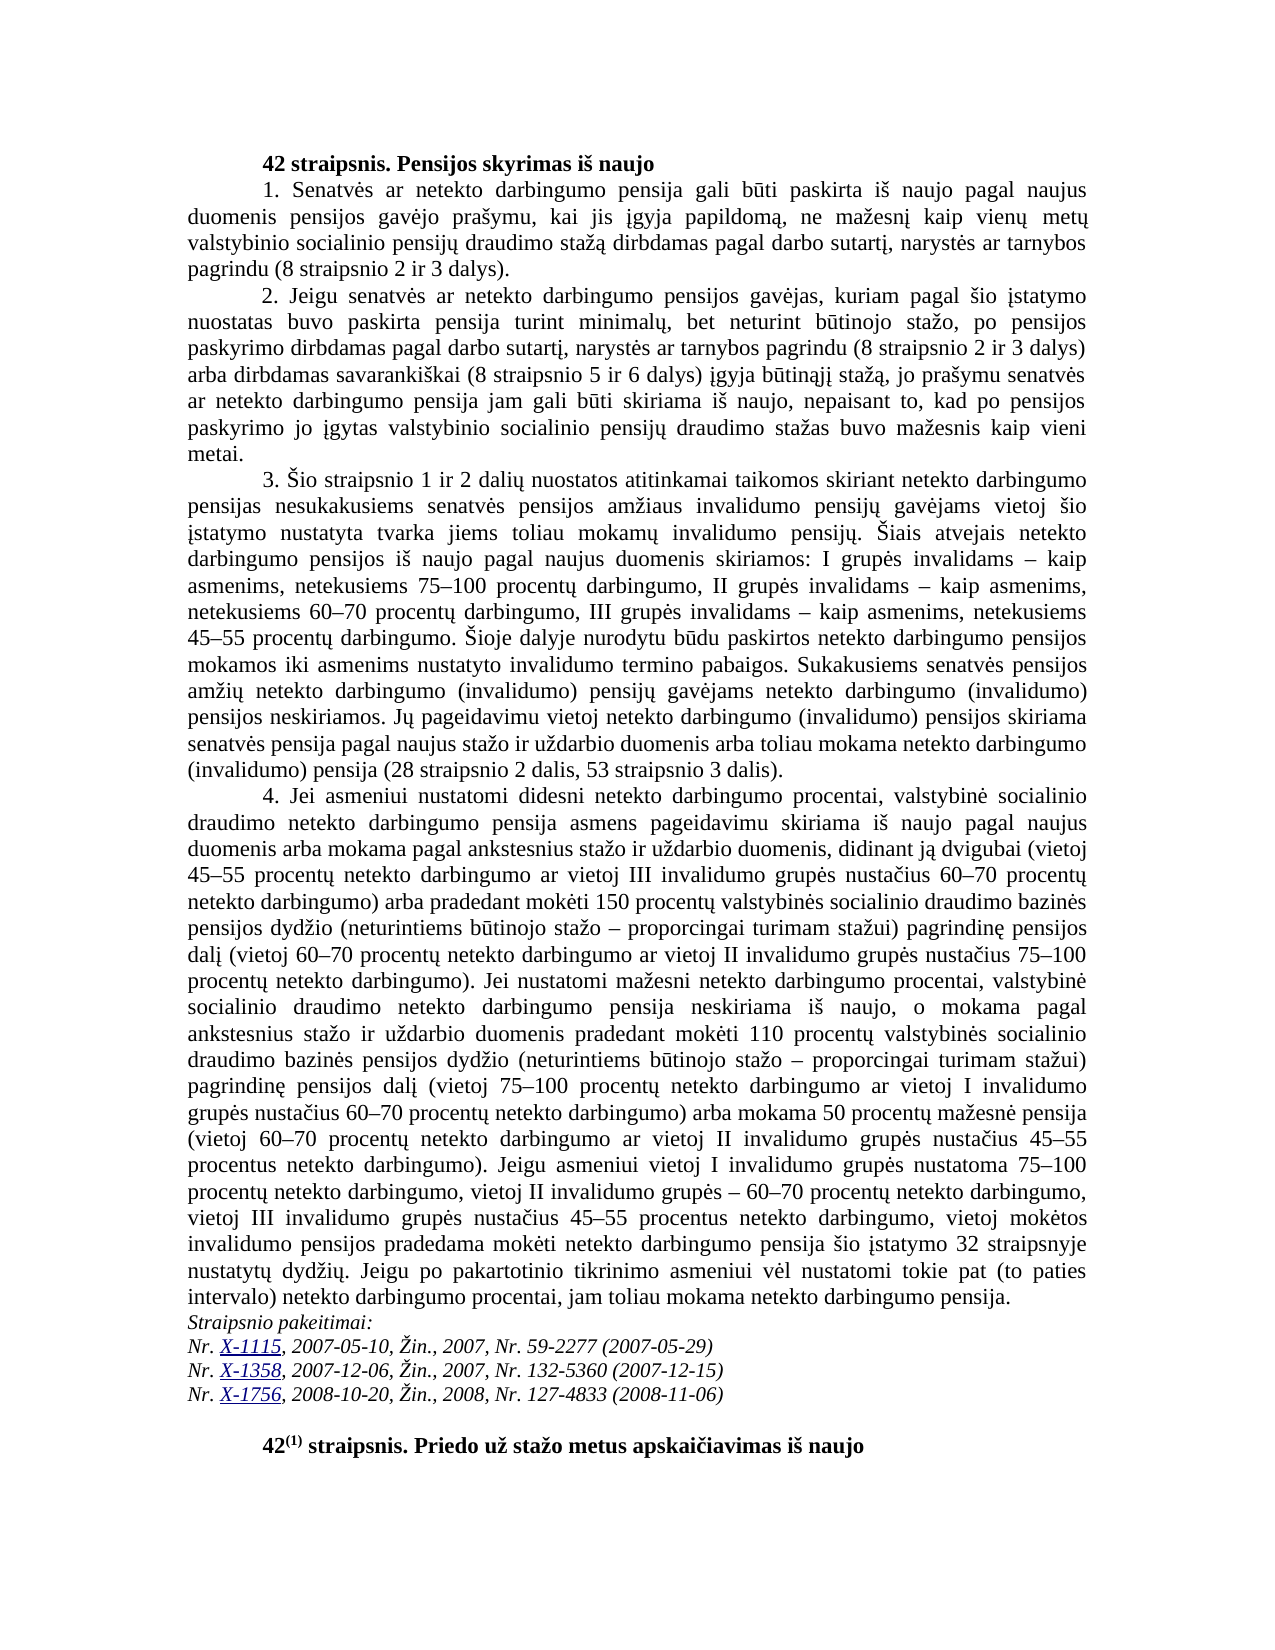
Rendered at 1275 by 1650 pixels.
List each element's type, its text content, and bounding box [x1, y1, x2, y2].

text Nr. X-1756, 2008-10-20, Žin., 2008, Nr. 127-4833 (2008-11-06) [187, 1382, 1088, 1406]
text 1. Senatvės ar netekto darbingumo pensija gali būti paskirta iš naujo pagal naujus duomenis pensijos gavėjo prašymu, kai jis įgyja papildomą, ne mažesnį kaip vienų metų valstybinio socialinio pensijų draudimo stažą dirbdamas pagal darbo sutartį, narystės ar tarnybos pagrindu (8 straipsnio 2 ir 3 dalys). [187, 176, 1088, 282]
text 3. Šio straipsnio 1 ir 2 dalių nuostatos atitinkamai taikomos skiriant netekto darbingumo pensijas nesukakusiems senatvės pensijos amžiaus invalidumo pensijų gavėjams vietoj šio įstatymo nustatyta tvarka jiems toliau mokamų invalidumo pensijų. Šiais atvejais netekto darbingumo pensijos iš naujo pagal naujus duomenis skiriamos: I grupės invalidams – kaip asmenims, netekusiems 75–100 procentų darbingumo, II grupės invalidams – kaip asmenims, netekusiems 60–70 procentų darbingumo, III grupės invalidams – kaip asmenims, netekusiems 45–55 procentų darbingumo. Šioje dalyje nurodytu būdu paskirtos netekto darbingumo pensijos mokamos iki asmenims nustatyto invalidumo termino pabaigos. Sukakusiems senatvės pensijos amžių netekto darbingumo (invalidumo) pensijų gavėjams netekto darbingumo (invalidumo) pensijos neskiriamos. Jų pageidavimu vietoj netekto darbingumo (invalidumo) pensijos skiriama senatvės pensija pagal naujus stažo ir uždarbio duomenis arba toliau mokama netekto darbingumo (invalidumo) pensija (28 straipsnio 2 dalis, 53 straipsnio 3 dalis). [187, 466, 1088, 782]
text Nr. X-1358, 2007-12-06, Žin., 2007, Nr. 132-5360 (2007-12-15) [187, 1358, 1088, 1382]
text 2. Jeigu senatvės ar netekto darbingumo pensijos gavėjas, kuriam pagal šio įstatymo nuostatas buvo paskirta pensija turint minimalų, bet neturint būtinojo stažo, po pensijos paskyrimo dirbdamas pagal darbo sutartį, narystės ar tarnybos pagrindu (8 straipsnio 2 ir 3 dalys) arba dirbdamas savarankiškai (8 straipsnio 5 ir 6 dalys) įgyja būtinąjį stažą, jo prašymu senatvės ar netekto darbingumo pensija jam gali būti skiriama iš naujo, nepaisant to, kad po pensijos paskyrimo jo įgytas valstybinio socialinio pensijų draudimo stažas buvo mažesnis kaip vieni metai. [187, 282, 1087, 466]
text 42(1) straipsnis. Priedo už stažo metus apskaičiavimas iš naujo [187, 1432, 1088, 1458]
text Straipsnio pakeitimai: [187, 1309, 1088, 1334]
text Nr. X-1115, 2007-05-10, Žin., 2007, Nr. 59-2277 (2007-05-29) [187, 1334, 1088, 1358]
text 42 straipsnis. Pensijos skyrimas iš naujo [187, 150, 1088, 176]
text 4. Jei asmeniui nustatomi didesni netekto darbingumo procentai, valstybinė socialinio draudimo netekto darbingumo pensija asmens pageidavimu skiriama iš naujo pagal naujus duomenis arba mokama pagal ankstesnius stažo ir uždarbio duomenis, didinant ją dvigubai (vietoj 45–55 procentų netekto darbingumo ar vietoj III invalidumo grupės nustačius 60–70 procentų netekto darbingumo) arba pradedant mokėti 150 procentų valstybinės socialinio draudimo bazinės pensijos dydžio (neturintiems būtinojo stažo – proporcingai turimam stažui) pagrindinę pensijos dalį (vietoj 60–70 procentų netekto darbingumo ar vietoj II invalidumo grupės nustačius 75–100 procentų netekto darbingumo). Jei nustatomi mažesni netekto darbingumo procentai, valstybinė socialinio draudimo netekto darbingumo pensija neskiriama iš naujo, o mokama pagal ankstesnius stažo ir uždarbio duomenis pradedant mokėti 110 procentų valstybinės socialinio draudimo bazinės pensijos dydžio (neturintiems būtinojo stažo – proporcingai turimam stažui) pagrindinę pensijos dalį (vietoj 75–100 procentų netekto darbingumo ar vietoj I invalidumo grupės nustačius 60–70 procentų netekto darbingumo) arba mokama 50 procentų mažesnė pensija (vietoj 60–70 procentų netekto darbingumo ar vietoj II invalidumo grupės nustačius 45–55 procentus netekto darbingumo). Jeigu asmeniui vietoj I invalidumo grupės nustatoma 75–100 procentų netekto darbingumo, vietoj II invalidumo grupės – 60–70 procentų netekto darbingumo, vietoj III invalidumo grupės nustačius 45–55 procentus netekto darbingumo, vietoj mokėtos invalidumo pensijos pradedama mokėti netekto darbingumo pensija šio įstatymo 32 straipsnyje nustatytų dydžių. Jeigu po pakartotinio tikrinimo asmeniui vėl nustatomi tokie pat (to paties intervalo) netekto darbingumo procentai, jam toliau mokama netekto darbingumo pensija. [187, 782, 1088, 1309]
